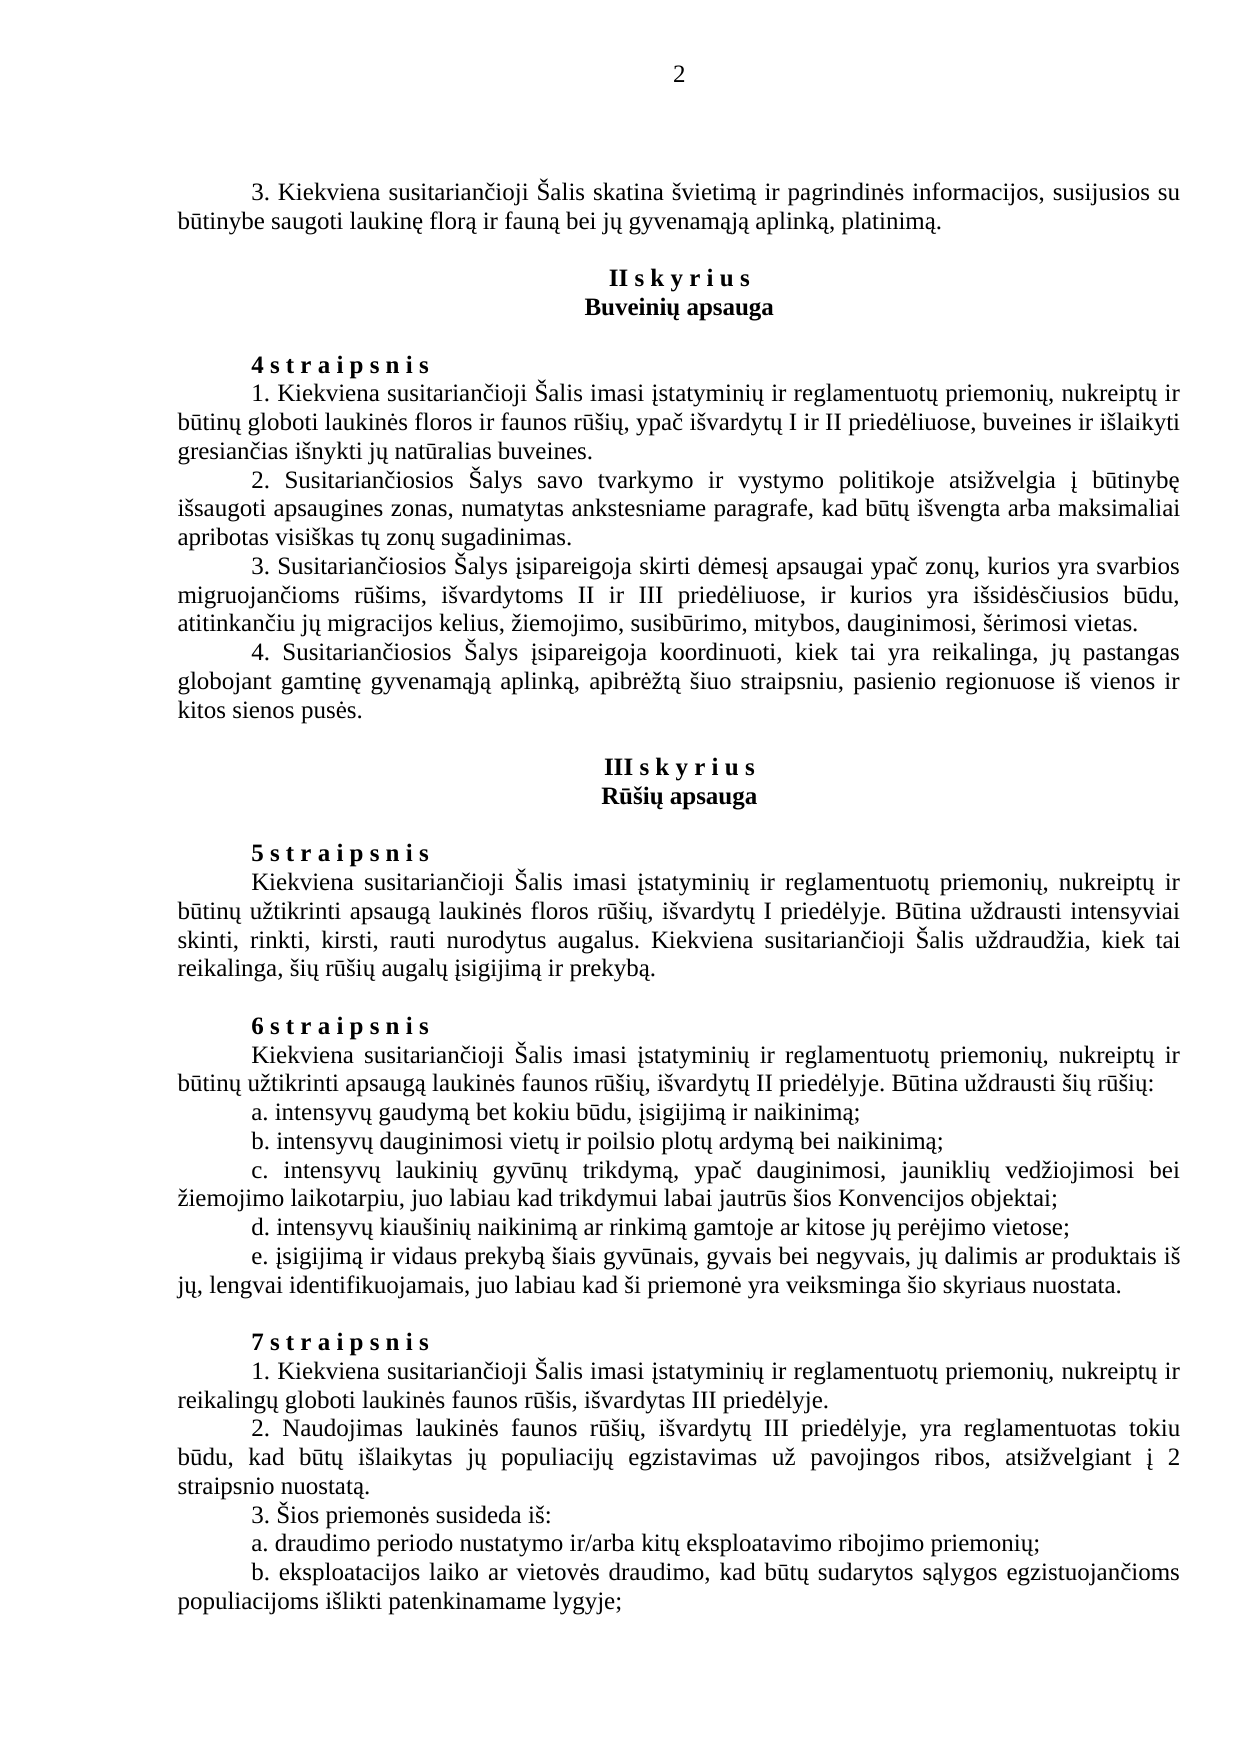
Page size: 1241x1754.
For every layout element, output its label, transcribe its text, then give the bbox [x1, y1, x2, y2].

text c. intensyvų laukinių gyvūnų trikdymą, ypač dauginimosi, jauniklių vedžiojimosi bei žiemojimo laikotarpiu, juo labiau kad trikdymui labai jautrūs šios Konvencijos objektai; [177, 1155, 1181, 1212]
text 4. Susitariančiosios Šalys įsipareigoja koordinuoti, kiek tai yra reikalinga, jų pastangas globojant gamtinę gyvenamąją aplinką, apibrėžtą šiuo straipsniu, pasienio regionuose iš vienos ir kitos sienos pusės. [177, 637, 1181, 723]
text 5 straipsnis [177, 838, 1181, 867]
text II skyrius [177, 263, 1181, 292]
text 3. Susitariančiosios Šalys įsipareigoja skirti dėmesį apsaugai ypač zonų, kurios yra svarbios migruojančioms rūšims, išvardytoms II ir III priedėliuose, ir kurios yra išsidėsčiusios būdu, atitinkančiu jų migracijos kelius, žiemojimo, susibūrimo, mitybos, dauginimosi, šėrimosi vietas. [177, 551, 1181, 637]
text a. draudimo periodo nustatymo ir/arba kitų eksploatavimo ribojimo priemonių; [177, 1528, 1181, 1557]
text e. įsigijimą ir vidaus prekybą šiais gyvūnais, gyvais bei negyvais, jų dalimis ar produktais iš jų, lengvai identifikuojamais, juo labiau kad ši priemonė yra veiksminga šio skyriaus nuostata. [177, 1241, 1181, 1298]
text 1. Kiekviena susitariančioji Šalis imasi įstatyminių ir reglamentuotų priemonių, nukreiptų ir reikalingų globoti laukinės faunos rūšis, išvardytas III priedėlyje. [177, 1356, 1181, 1413]
text 3. Kiekviena susitariančioji Šalis skatina švietimą ir pagrindinės informacijos, susijusios su būtinybe saugoti laukinę florą ir fauną bei jų gyvenamąją aplinką, platinimą. [177, 177, 1181, 235]
text 6 straipsnis [177, 1011, 1181, 1040]
text Rūšių apsauga [177, 781, 1181, 810]
text Kiekviena susitariančioji Šalis imasi įstatyminių ir reglamentuotų priemonių, nukreiptų ir būtinų užtikrinti apsaugą laukinės floros rūšių, išvardytų I priedėlyje. Būtina uždrausti intensyviai skinti, rinkti, kirsti, rauti nurodytus augalus. Kiekviena susitariančioji Šalis uždraudžia, kiek tai reikalinga, šių rūšių augalų įsigijimą ir prekybą. [177, 867, 1181, 982]
text 7 straipsnis [177, 1327, 1181, 1356]
text Buveinių apsauga [177, 292, 1181, 321]
text d. intensyvų kiaušinių naikinimą ar rinkimą gamtoje ar kitose jų perėjimo vietose; [177, 1212, 1181, 1241]
text b. eksploatacijos laiko ar vietovės draudimo, kad būtų sudarytos sąlygos egzistuojančioms populiacijoms išlikti patenkinamame lygyje; [177, 1557, 1181, 1615]
text 2. Susitariančiosios Šalys savo tvarkymo ir vystymo politikoje atsižvelgia į būtinybę išsaugoti apsaugines zonas, numatytas ankstesniame paragrafe, kad būtų išvengta arba maksimaliai apribotas visiškas tų zonų sugadinimas. [177, 465, 1181, 551]
text 4 straipsnis [177, 350, 1181, 378]
text 2. Naudojimas laukinės faunos rūšių, išvardytų III priedėlyje, yra reglamentuotas tokiu būdu, kad būtų išlaikytas jų populiacijų egzistavimas už pavojingos ribos, atsižvelgiant į 2 straipsnio nuostatą. [177, 1413, 1181, 1500]
text a. intensyvų gaudymą bet kokiu būdu, įsigijimą ir naikinimą; [177, 1097, 1181, 1126]
text III skyrius [177, 752, 1181, 781]
text 3. Šios priemonės susideda iš: [177, 1500, 1181, 1528]
text 1. Kiekviena susitariančioji Šalis imasi įstatyminių ir reglamentuotų priemonių, nukreiptų ir būtinų globoti laukinės floros ir faunos rūšių, ypač išvardytų I ir II priedėliuose, buveines ir išlaikyti gresiančias išnykti jų natūralias buveines. [177, 378, 1181, 465]
text Kiekviena susitariančioji Šalis imasi įstatyminių ir reglamentuotų priemonių, nukreiptų ir būtinų užtikrinti apsaugą laukinės faunos rūšių, išvardytų II priedėlyje. Būtina uždrausti šių rūšių: [177, 1040, 1181, 1097]
text b. intensyvų dauginimosi vietų ir poilsio plotų ardymą bei naikinimą; [177, 1126, 1181, 1155]
